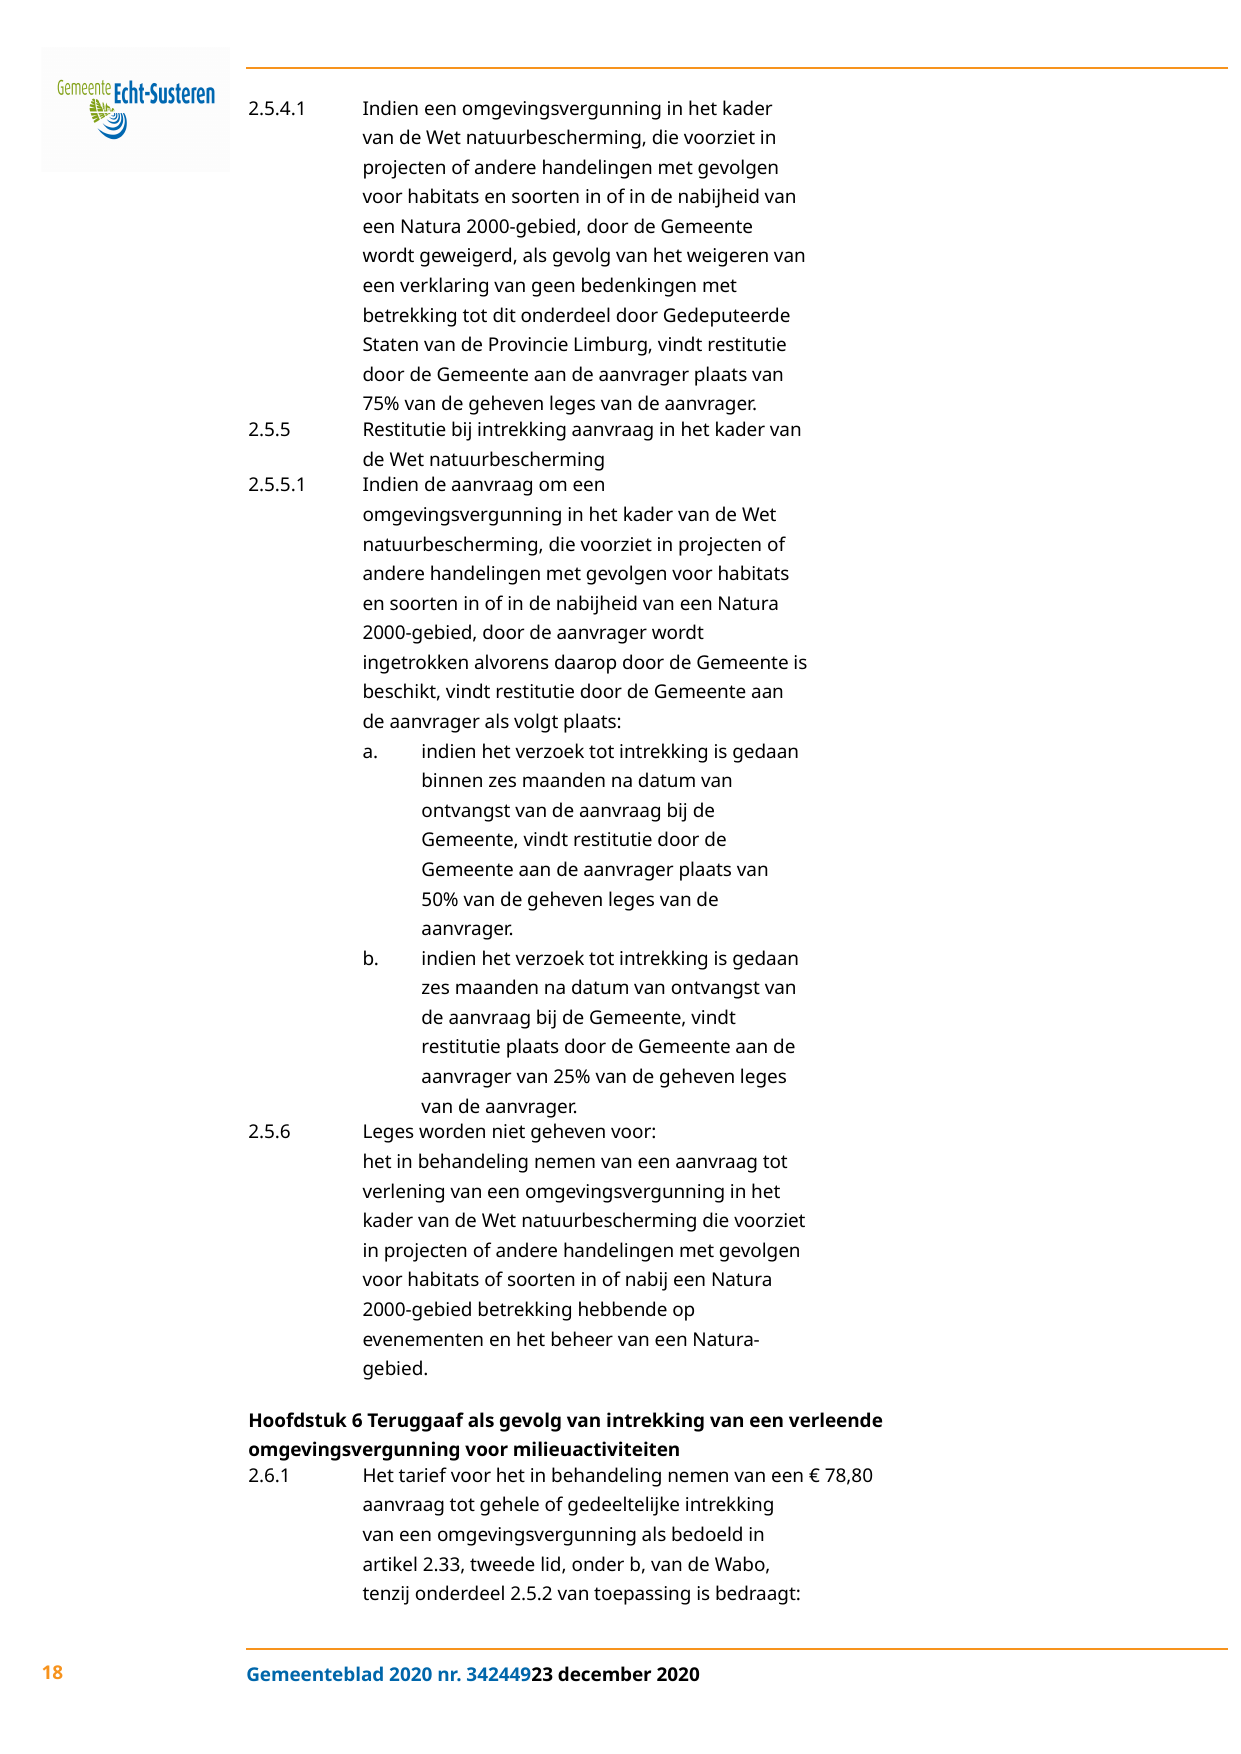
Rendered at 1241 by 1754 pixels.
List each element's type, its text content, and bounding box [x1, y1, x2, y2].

table_cell 2.5.5.1 [248, 472, 362, 1119]
table_cell Restitutie bij intrekking aanvraag in het kader van de Wet natuurbescherming [362, 416, 809, 472]
table_cell [923, 1119, 1152, 1381]
table_cell 2.5.6 [248, 1119, 362, 1381]
table_cell [809, 1119, 923, 1381]
table_cell [809, 95, 923, 416]
table_cell [923, 416, 1152, 472]
table_cell 2.6.1 [248, 1462, 362, 1606]
table_cell [362, 1381, 809, 1407]
table_cell [809, 472, 923, 1119]
table_cell Leges worden niet geheven voor: het in behandeling nemen van een aanvraag tot verlening van een omgevingsvergunning in het kader van de Wet natuurbescherming die voorziet in projecten of andere handelingen met gevolgen voor habitats of soorten in of nabij een Natura 2000-gebied betrekking hebbende op evenementen en het beheer van een Natura-gebied. [362, 1119, 809, 1381]
table_cell [809, 1381, 923, 1407]
table_cell Indien de aanvraag om een omgevingsvergunning in het kader van de Wet natuurbescherming, die voorziet in projecten of andere handelingen met gevolgen voor habitats en soorten in of in de nabijheid van een Natura 2000-gebied, door de aanvrager wordt ingetrokken alvorens daarop door de Gemeente is beschikt, vindt restitutie door de Gemeente aan de aanvrager als volgt plaats: indien het verzoek tot intrekking is gedaan binnen zes maanden na datum van ontvangst van de aanvraag bij de Gemeente, vindt restitutie door de Gemeente aan de aanvrager plaats van 50% van de geheven leges van de aanvrager. indien het verzoek tot intrekking is gedaan zes maanden na datum van ontvangst van de aanvraag bij de Gemeente, vindt restitutie plaats door de Gemeente aan de aanvrager van 25% van de geheven leges van de aanvrager. [362, 472, 809, 1119]
table_cell Hoofdstuk 6 Teruggaaf als gevolg van intrekking van een verleende omgevingsvergunning voor milieuactiviteiten [248, 1407, 923, 1462]
table_cell [923, 472, 1152, 1119]
table_cell 2.5.5 [248, 416, 362, 472]
table_cell 2.5.4.1 [248, 95, 362, 416]
table_cell [248, 1381, 362, 1407]
table_cell [809, 416, 923, 472]
table_cell [923, 95, 1152, 416]
picture [41, 47, 231, 172]
table_cell [923, 1462, 1152, 1606]
table_cell Indien een omgevingsvergunning in het kader van de Wet natuurbescherming, die voorziet in projecten of andere handelingen met gevolgen voor habitats en soorten in of in de nabijheid van een Natura 2000-gebied, door de Gemeente wordt geweigerd, als gevolg van het weigeren van een verklaring van geen bedenkingen met betrekking tot dit onderdeel door Gedeputeerde Staten van de Provincie Limburg, vindt restitutie door de Gemeente aan de aanvrager plaats van 75% van de geheven leges van de aanvrager. [362, 95, 809, 416]
table_cell Het tarief voor het in behandeling nemen van een aanvraag tot gehele of gedeeltelijke intrekking van een omgevingsvergunning als bedoeld in artikel 2.33, tweede lid, onder b, van de Wabo, tenzij onderdeel 2.5.2 van toepassing is bedraagt: [362, 1462, 809, 1606]
table_cell € 78,80 [809, 1462, 923, 1606]
table_cell [923, 1381, 1152, 1407]
table_cell [923, 1407, 1152, 1462]
